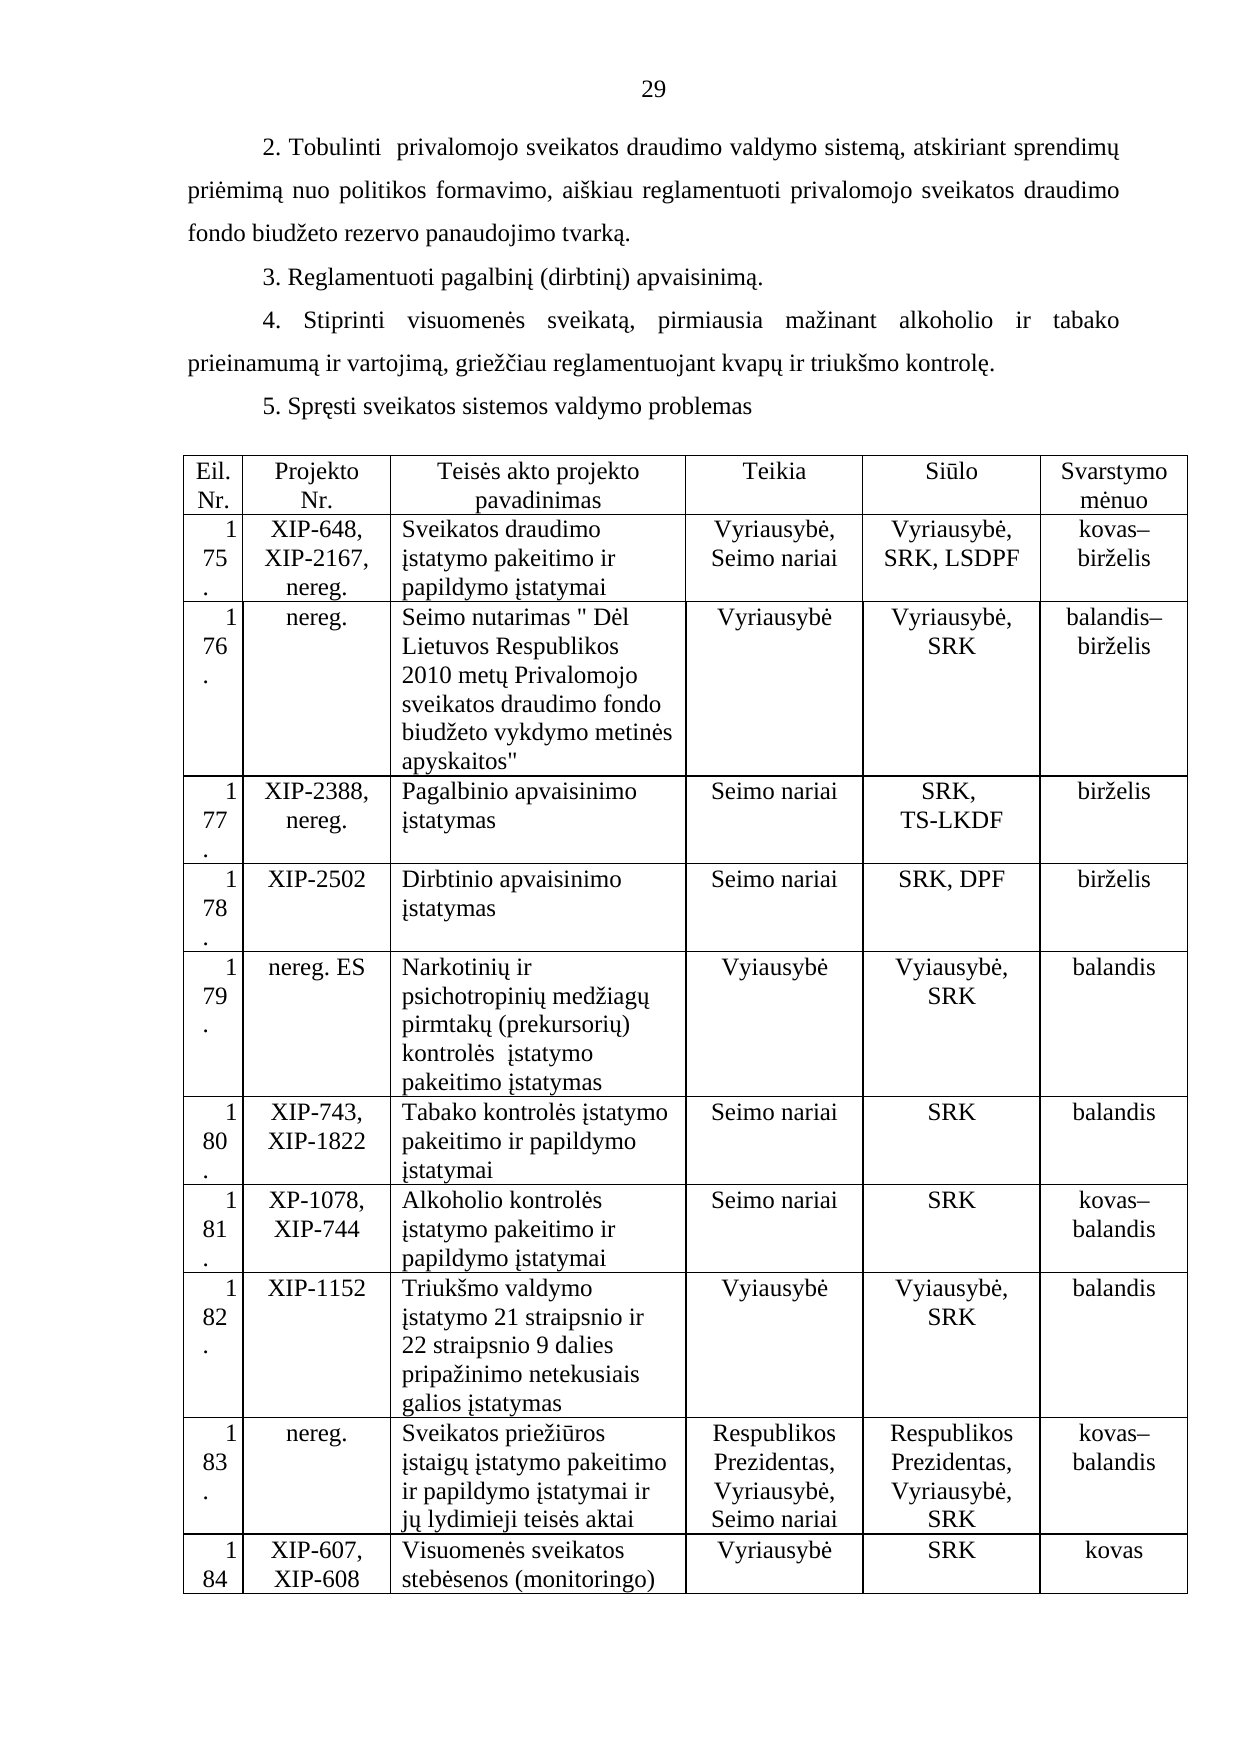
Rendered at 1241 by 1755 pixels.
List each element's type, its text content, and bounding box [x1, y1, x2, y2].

table_cell XIP-2502 [244, 864, 390, 951]
table_cell 178. [184, 864, 242, 951]
table_cell 182. [184, 1273, 242, 1417]
table_cell 177. [184, 777, 242, 863]
table_cell 180. [184, 1097, 242, 1184]
table_cell Narkotinių ir psichotropinių medžiagų pirmtakų (prekursorių) kontrolės įstatymo pakeitimo įstatymas [391, 952, 685, 1096]
table_cell Vyriausybė, Seimo nariai [686, 515, 862, 601]
table_cell Vyiausybė [687, 1273, 862, 1417]
table_cell Respublikos Prezidentas, Vyriausybė, Seimo nariai [687, 1418, 862, 1533]
table_header Siūlo [863, 456, 1040, 513]
table_cell nereg. [244, 602, 390, 775]
table_cell Sveikatos priežiūros įstaigų įstatymo pakeitimo ir papildymo įstatymai ir jų lydimieji teisės aktai [391, 1418, 685, 1533]
table_cell XIP-648, XIP-2167, nereg. [243, 515, 390, 601]
table_cell 175. [184, 515, 242, 601]
table_cell Tabako kontrolės įstatymo pakeitimo ir papildymo įstatymai [391, 1097, 685, 1184]
table_cell Seimo nariai [687, 1097, 862, 1184]
table_cell kovas [1041, 1535, 1187, 1592]
table_cell Respublikos Prezidentas, Vyriausybė, SRK [864, 1418, 1039, 1533]
table_cell kovas– balandis [1041, 1418, 1187, 1533]
text 4. Stiprinti visuomenės sveikatą, pirmiausia mažinant alkoholio ir tabako prieinamumą ir vartojimą, griežčiau reglamentuojant kvapų ir triukšmo kontrolę. [187, 305, 1120, 377]
table_cell balandis [1041, 1097, 1187, 1184]
table_cell Vyriausybė, SRK, LSDPF [863, 515, 1040, 601]
table_cell 181. [184, 1185, 242, 1271]
table_cell balandis [1041, 1273, 1187, 1417]
table_cell SRK [864, 1097, 1039, 1184]
table_cell Visuomenės sveikatos stebėsenos (monitoringo) [391, 1535, 685, 1592]
table_cell balandis [1041, 952, 1187, 1096]
table_cell 183. [184, 1418, 242, 1533]
table_cell SRK, TS-LKDF [864, 777, 1039, 863]
table_cell Vyiausybė, SRK [864, 952, 1039, 1096]
table_cell Seimo nutarimas " Dėl Lietuvos Respublikos 2010 metų Privalomojo sveikatos draudimo fondo biudžeto vykdymo metinės apyskaitos" [391, 602, 685, 775]
text 5. Spręsti sveikatos sistemos valdymo problemas [187, 391, 1120, 420]
table_header Eil. Nr. [184, 456, 242, 513]
table_cell Sveikatos draudimo įstatymo pakeitimo ir papildymo įstatymai [391, 515, 685, 601]
table_cell XIP-1152 [244, 1273, 390, 1417]
text 3. Reglamentuoti pagalbinį (dirbtinį) apvaisinimą. [187, 262, 1120, 290]
table_cell Dirbtinio apvaisinimo įstatymas [391, 864, 685, 951]
table_cell Seimo nariai [687, 864, 862, 951]
table_header Teisės akto projekto pavadinimas [391, 456, 685, 513]
table_cell XIP-2388, nereg. [244, 777, 390, 863]
table_cell Pagalbinio apvaisinimo įstatymas [391, 777, 685, 863]
table_cell nereg. ES [244, 952, 390, 1096]
table_cell kovas– birželis [1041, 515, 1187, 601]
table_cell XP-1078, XIP-744 [244, 1185, 390, 1271]
table_cell 176. [184, 602, 242, 775]
table_cell nereg. [244, 1418, 390, 1533]
table_cell Vyriausybė, SRK [864, 602, 1039, 775]
table_cell kovas– balandis [1041, 1185, 1187, 1271]
table_header Projekto Nr. [243, 456, 390, 513]
table_cell birželis [1041, 864, 1187, 951]
text 2. Tobulinti privalomojo sveikatos draudimo valdymo sistemą, atskiriant sprendimų priėmimą nuo politikos formavimo, aiškiau reglamentuoti privalomojo sveikatos draudimo fondo biudžeto rezervo panaudojimo tvarką. [187, 132, 1120, 247]
table_cell SRK, DPF [864, 864, 1039, 951]
table_cell Vyiausybė, SRK [864, 1273, 1039, 1417]
table_cell Vyriausybė [687, 602, 862, 775]
table_cell 179. [184, 952, 242, 1096]
table_cell Triukšmo valdymo įstatymo 21 straipsnio ir 22 straipsnio 9 dalies pripažinimo netekusiais galios įstatymas [391, 1273, 685, 1417]
table_cell Alkoholio kontrolės įstatymo pakeitimo ir papildymo įstatymai [391, 1185, 685, 1271]
table_cell Vyriausybė [687, 1535, 862, 1592]
table_cell Seimo nariai [687, 1185, 862, 1271]
table_cell Seimo nariai [687, 777, 862, 863]
table_cell Vyiausybė [687, 952, 862, 1096]
table_cell SRK [864, 1185, 1039, 1271]
table_cell birželis [1041, 777, 1187, 863]
table_cell balandis– birželis [1041, 602, 1187, 775]
table_cell XIP-743, XIP-1822 [244, 1097, 390, 1184]
table_header Teikia [686, 456, 862, 513]
table_cell XIP-607, XIP-608 [244, 1535, 390, 1592]
table_header Svarstymo mėnuo [1041, 456, 1187, 513]
table_cell SRK [864, 1535, 1039, 1592]
table_cell 184 [184, 1535, 242, 1592]
